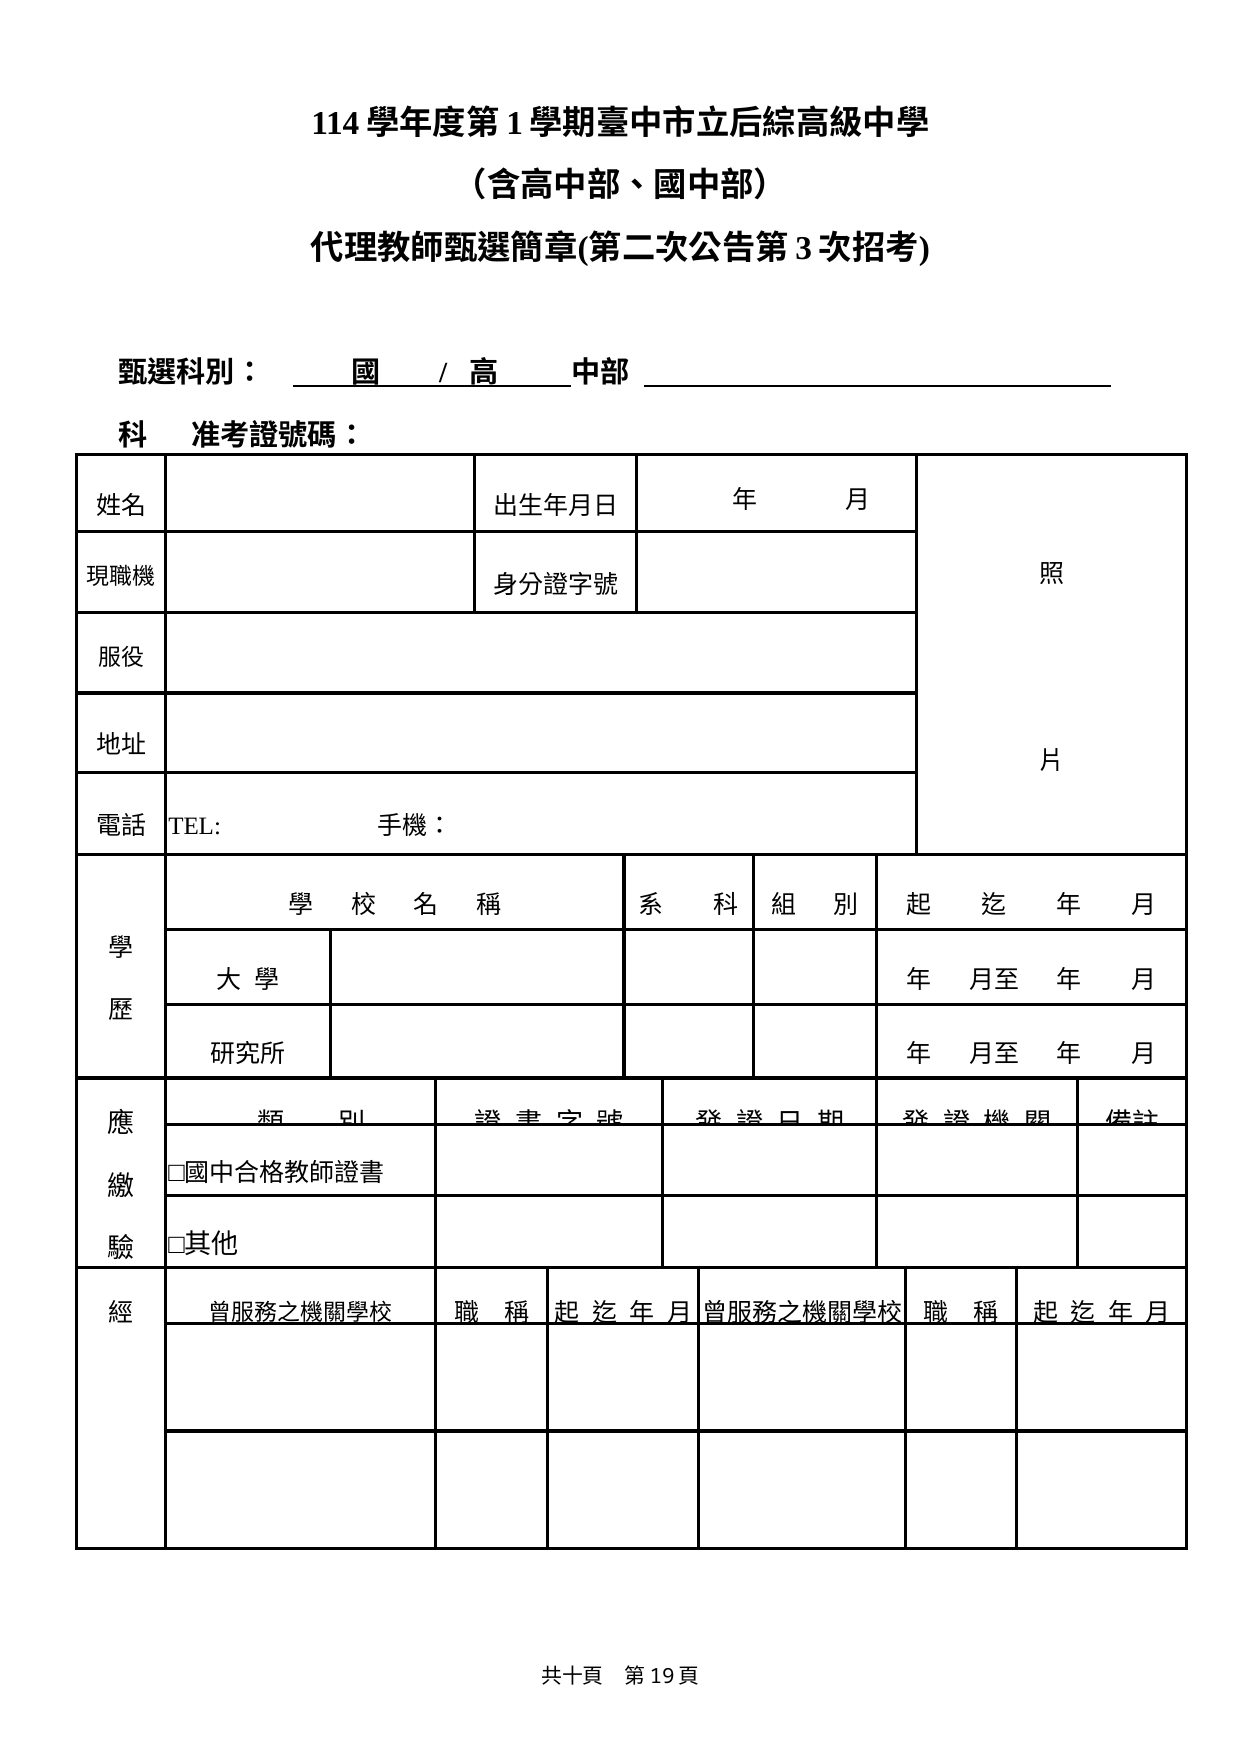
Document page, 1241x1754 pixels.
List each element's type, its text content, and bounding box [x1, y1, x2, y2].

table_cell [755, 1006, 875, 1076]
table_cell □免役 □役畢 □服役中 [167, 614, 915, 691]
table_cell [700, 1433, 904, 1547]
table_cell 身分證字號 [476, 533, 635, 611]
table_cell 地址 [78, 695, 164, 771]
table_cell 組 別 [755, 856, 875, 928]
table_header 姓名 [78, 456, 164, 530]
table_cell [878, 1197, 1076, 1266]
table_cell 類 別 [167, 1080, 434, 1123]
table_cell 發 證 日 期 [664, 1080, 875, 1123]
table_cell 學 歷 [78, 856, 164, 1076]
table_cell 系 科 [626, 856, 752, 928]
table_cell [167, 1433, 434, 1547]
table_cell [907, 1433, 1015, 1547]
table_cell [437, 1126, 624, 1193]
text 114學年度第1學期臺中市立后綜高級中學 [118, 78, 1122, 141]
table_cell 學 校 名 稱 [167, 856, 622, 928]
table_cell [332, 931, 622, 1003]
table_cell [638, 533, 915, 611]
table_cell □其他 [167, 1197, 434, 1266]
table_cell □國中合格教師證書 [167, 1126, 434, 1193]
table_cell [549, 1433, 697, 1547]
table_cell [626, 1006, 752, 1076]
table_cell [167, 533, 473, 611]
table_cell 職 稱 [437, 1269, 546, 1322]
table_header 照 片 [918, 456, 1185, 853]
table_cell [1079, 1126, 1185, 1193]
table_cell [664, 1126, 875, 1193]
table_cell [878, 1126, 1076, 1193]
table_cell 應 繳 驗 證 件 [78, 1080, 164, 1266]
table_cell [1079, 1197, 1185, 1266]
table_cell [755, 931, 875, 1003]
table_cell 年 月至 年 月 [878, 931, 1185, 1003]
text 甄選科別： 國 / 高 中部 科 准考證號碼： [118, 328, 1122, 453]
table_cell 起 迄 年 月 [1018, 1269, 1185, 1322]
table_header 年 月 日 [638, 456, 915, 530]
table_cell 職 稱 [907, 1269, 1015, 1322]
table_cell 經 歷 [78, 1269, 164, 1547]
table_cell 大 學 [167, 931, 329, 1003]
table_cell 曾服務之機關學校 [167, 1269, 434, 1322]
text 代理教師甄選簡章(第二次公告第3次招考) [118, 203, 1122, 266]
table_cell [1018, 1433, 1185, 1547]
table_cell 研究所 [167, 1006, 329, 1076]
table_cell 現職機關學校 [78, 533, 164, 611]
table_cell [167, 695, 915, 771]
table_cell TEL: 手機： [167, 774, 915, 853]
table_cell [167, 1325, 434, 1429]
table_cell [624, 1197, 661, 1266]
table_cell 服役 情形 [78, 614, 164, 691]
table_cell 發 證 機 關 [878, 1080, 1076, 1123]
table_cell 起 迄 年 月 [878, 856, 1185, 928]
text （含高中部、國中部） [118, 141, 1122, 203]
table_cell 年 月至 年 月 [878, 1006, 1185, 1076]
table_header 出生年月日 [476, 456, 635, 530]
table_cell [626, 931, 752, 1003]
table_cell 證 書 字 號 [437, 1080, 661, 1123]
table_cell 起 迄 年 月 [549, 1269, 697, 1322]
table_cell 電話 [78, 774, 164, 853]
table_cell [664, 1197, 875, 1266]
table_cell [437, 1325, 546, 1429]
table_cell [907, 1325, 1015, 1429]
table_cell [437, 1197, 624, 1266]
table_cell [624, 1126, 661, 1193]
table_cell [549, 1325, 697, 1429]
table_header [167, 456, 473, 530]
table_cell 曾服務之機關學校 [700, 1269, 904, 1322]
table_cell [700, 1325, 904, 1429]
table_cell [437, 1433, 546, 1547]
table_cell [332, 1006, 622, 1076]
table_cell 備註 [1079, 1080, 1185, 1123]
table_cell [1018, 1325, 1185, 1429]
